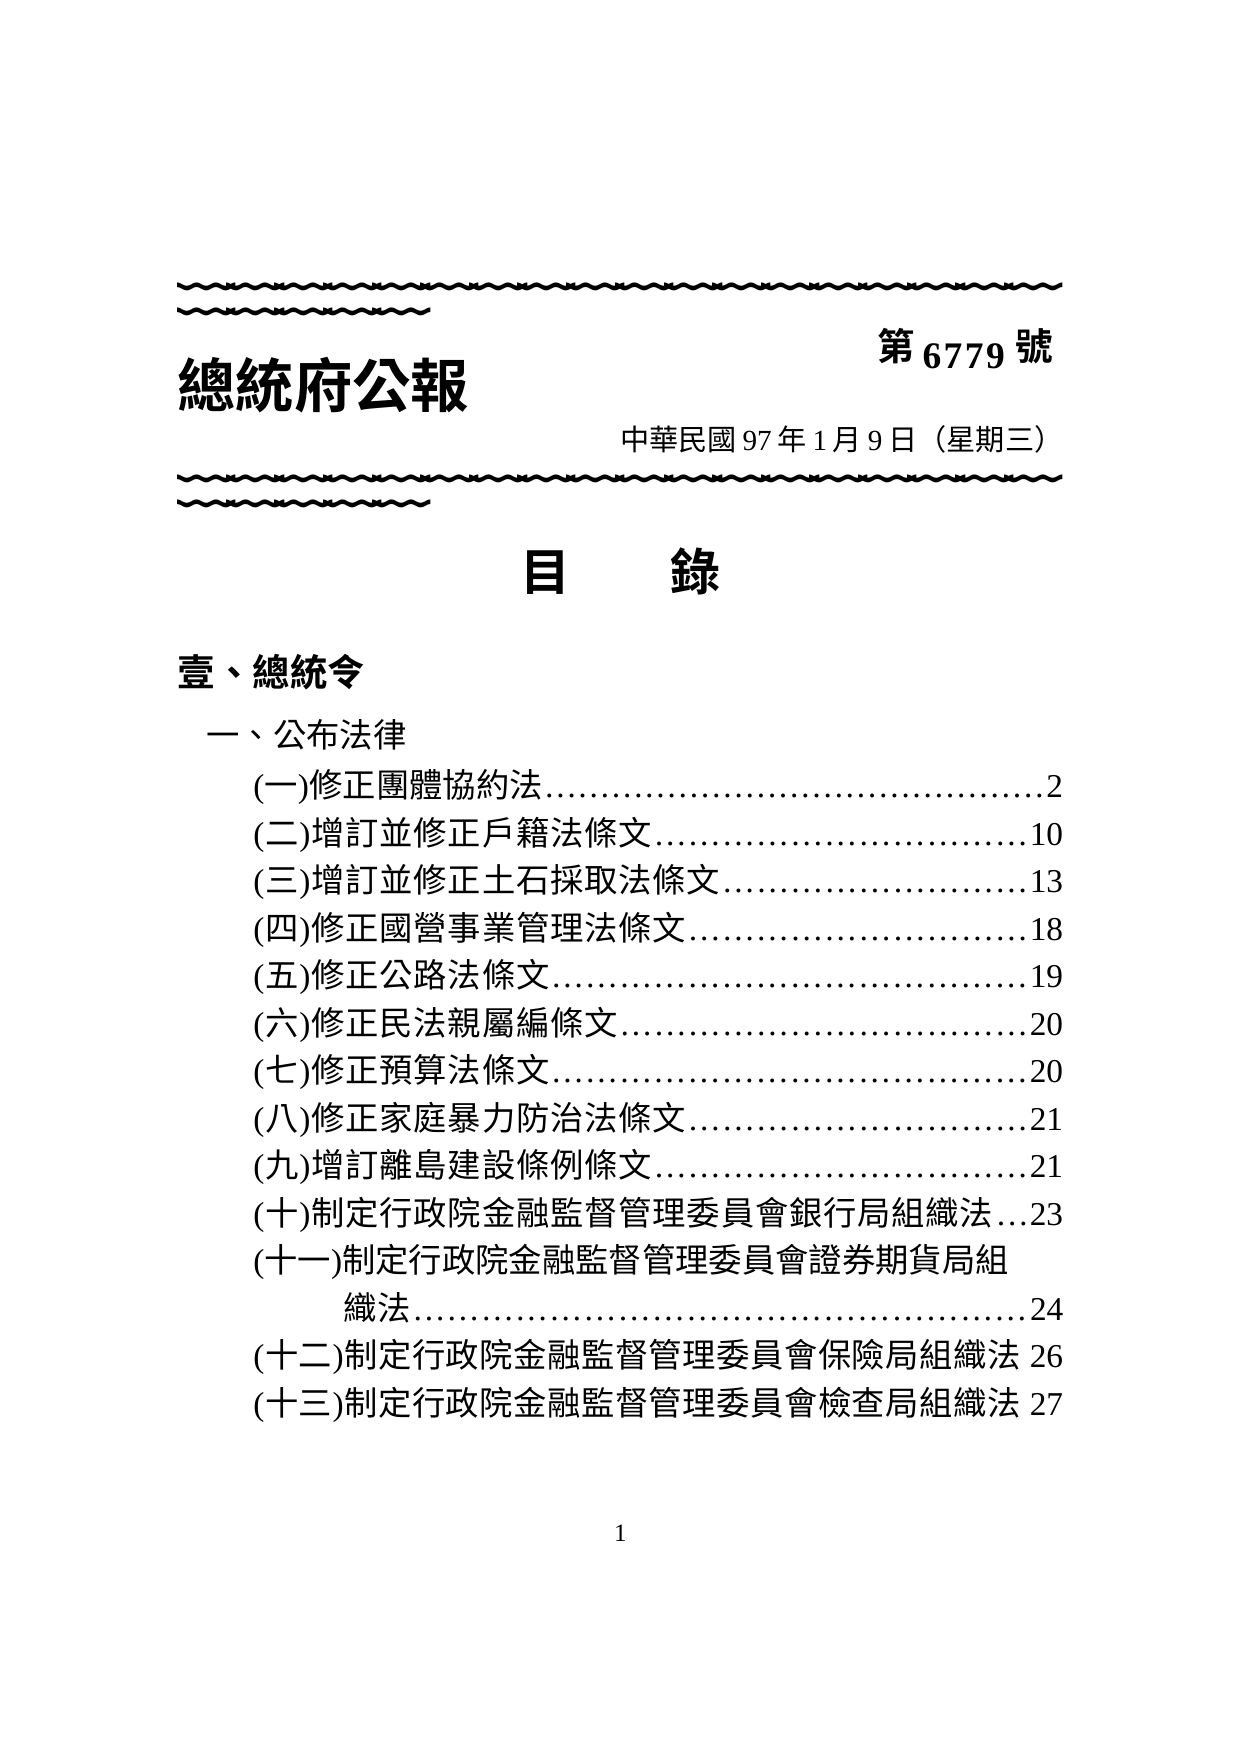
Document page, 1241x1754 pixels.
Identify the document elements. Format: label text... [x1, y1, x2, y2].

text (四)修正國營事業管理法條文…………………………18 [253, 912, 1063, 947]
text 總統府公報 第6779號 [177, 316, 1063, 420]
text 一、公布法律 [206, 709, 1063, 757]
text ﹏﹏﹏﹏﹏﹏﹏﹏﹏﹏﹏﹏﹏﹏﹏﹏﹏﹏﹏﹏﹏﹏﹏ [177, 457, 1063, 507]
text (二)增訂並修正戶籍法條文……………………………10 [253, 817, 1063, 852]
text (十二)制定行政院金融監督管理委員會保險局組織法26 [253, 1340, 1063, 1375]
text (五)修正公路法條文……………………………………19 [253, 960, 1063, 995]
text (十三)制定行政院金融監督管理委員會檢查局組織法27 [253, 1387, 1063, 1422]
text (十)制定行政院金融監督管理委員會銀行局組織法…23 [253, 1197, 1063, 1232]
text 目 錄 [177, 532, 1063, 605]
text (一)修正團體協約法………………………………………2 [253, 770, 1063, 805]
text (七)修正預算法條文……………………………………20 [253, 1055, 1063, 1090]
text (六)修正民法親屬編條文………………………………20 [253, 1007, 1063, 1042]
text (十一)制定行政院金融監督管理委員會證券期貨局組 [253, 1245, 1063, 1280]
text (九)增訂離島建設條例條文……………………………21 [253, 1150, 1063, 1185]
text (八)修正家庭暴力防治法條文…………………………21 [253, 1102, 1063, 1137]
text ﹏﹏﹏﹏﹏﹏﹏﹏﹏﹏﹏﹏﹏﹏﹏﹏﹏﹏﹏﹏﹏﹏﹏ [177, 266, 1063, 316]
text 中華民國97年1月9日（星期三） [177, 420, 1063, 457]
text (三)增訂並修正土石採取法條文………………………13 [253, 865, 1063, 900]
text 壹、總統令 [177, 642, 1063, 697]
text 織法………………………………………………24 [343, 1292, 1063, 1327]
